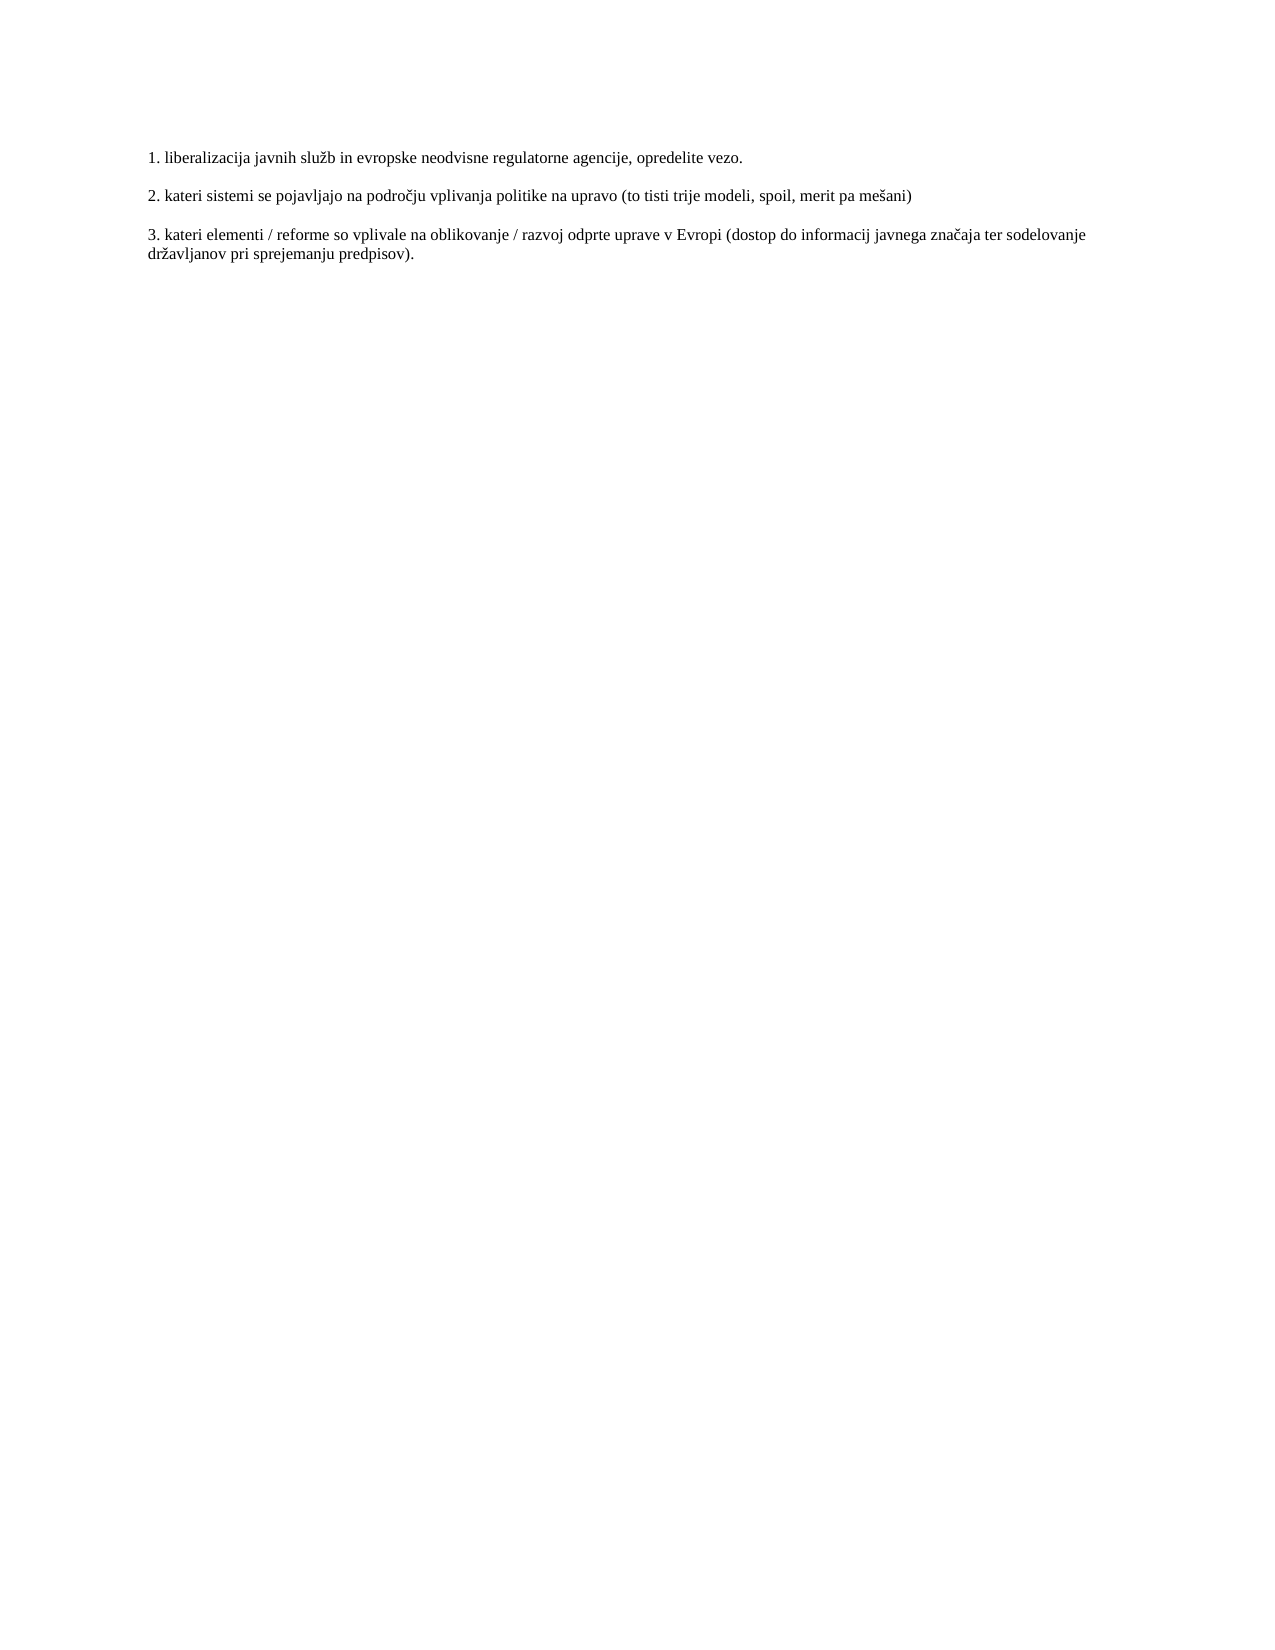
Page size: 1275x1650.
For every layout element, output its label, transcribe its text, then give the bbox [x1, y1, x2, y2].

text 1. liberalizacija javnih služb in evropske neodvisne regulatorne agencije, opredelite vezo. [148, 148, 1127, 167]
text 2. kateri sistemi se pojavljajo na področju vplivanja politike na upravo (to tisti trije modeli, spoil, merit pa mešani) [148, 186, 1127, 205]
text 3. kateri elementi / reforme so vplivale na oblikovanje / razvoj odprte uprave v Evropi (dostop do informacij javnega značaja ter sodelovanje državljanov pri sprejemanju predpisov). [148, 224, 1127, 263]
